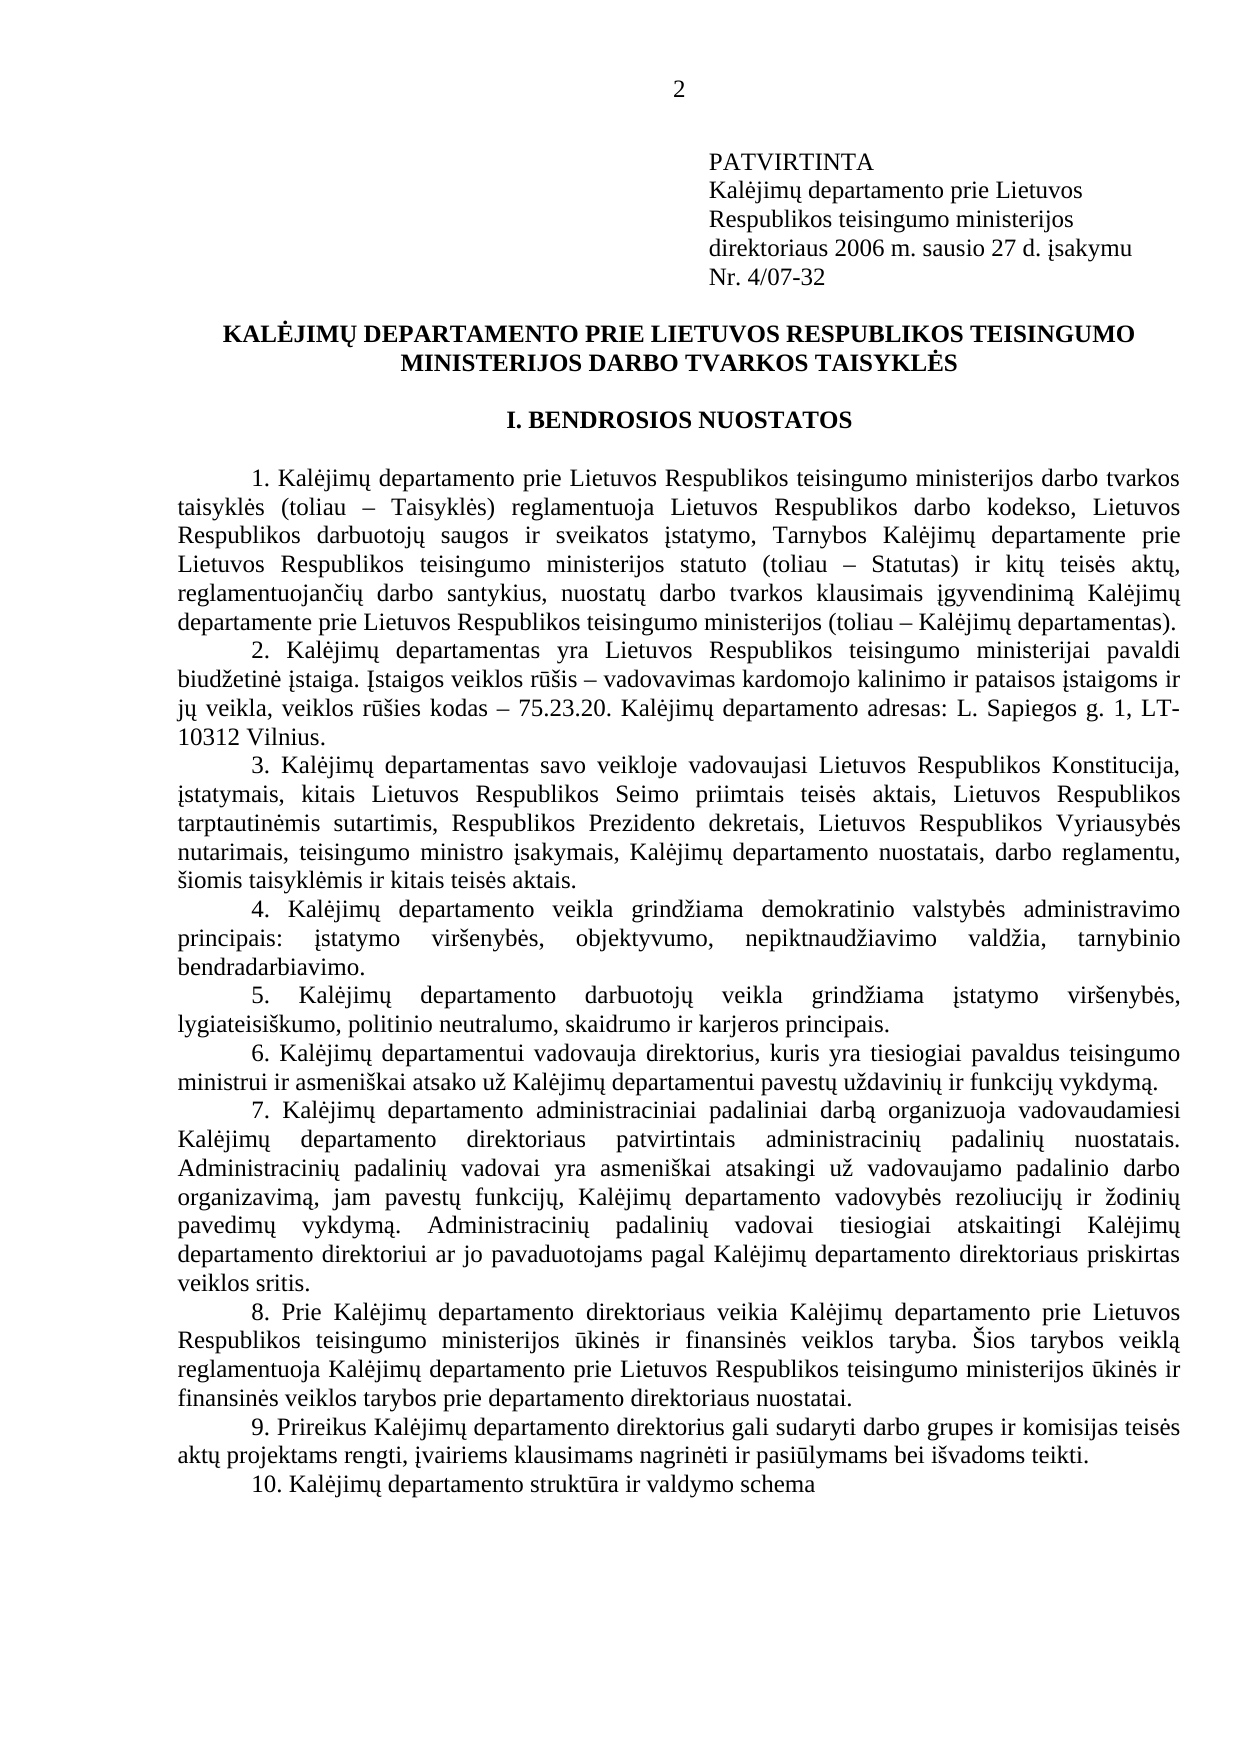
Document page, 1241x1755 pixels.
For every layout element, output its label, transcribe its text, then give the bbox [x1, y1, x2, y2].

text 2. Kalėjimų departamentas yra Lietuvos Respublikos teisingumo ministerijai pavaldi biudžetinė įstaiga. Įstaigos veiklos rūšis – vadovavimas kardomojo kalinimo ir pataisos įstaigoms ir jų veikla, veiklos rūšies kodas – 75.23.20. Kalėjimų departamento adresas: L. Sapiegos g. 1, LT-10312 Vilnius. [177, 636, 1181, 751]
text KALĖJIMŲ DEPARTAMENTO PRIE LIETUVOS RESPUBLIKOS TEISINGUMO MINISTERIJOS DARBO TVARKOS TAISYKLĖS [177, 319, 1181, 377]
text 6. Kalėjimų departamentui vadovauja direktorius, kuris yra tiesiogiai pavaldus teisingumo ministrui ir asmeniškai atsako už Kalėjimų departamentui pavestų uždavinių ir funkcijų vykdymą. [177, 1038, 1181, 1096]
text Nr. 4/07-32 [177, 262, 1181, 291]
text 8. Prie Kalėjimų departamento direktoriaus veikia Kalėjimų departamento prie Lietuvos Respublikos teisingumo ministerijos ūkinės ir finansinės veiklos taryba. Šios tarybos veiklą reglamentuoja Kalėjimų departamento prie Lietuvos Respublikos teisingumo ministerijos ūkinės ir finansinės veiklos tarybos prie departamento direktoriaus nuostatai. [177, 1297, 1181, 1412]
text 9. Prireikus Kalėjimų departamento direktorius gali sudaryti darbo grupes ir komisijas teisės aktų projektams rengti, įvairiems klausimams nagrinėti ir pasiūlymams bei išvadoms teikti. [177, 1412, 1181, 1469]
text 5. Kalėjimų departamento darbuotojų veikla grindžiama įstatymo viršenybės, lygiateisiškumo, politinio neutralumo, skaidrumo ir karjeros principais. [177, 981, 1181, 1038]
text PATVIRTINTA [177, 147, 1181, 176]
text 7. Kalėjimų departamento administraciniai padaliniai darbą organizuoja vadovaudamiesi Kalėjimų departamento direktoriaus patvirtintais administracinių padalinių nuostatais. Administracinių padalinių vadovai yra asmeniškai atsakingi už vadovaujamo padalinio darbo organizavimą, jam pavestų funkcijų, Kalėjimų departamento vadovybės rezoliucijų ir žodinių pavedimų vykdymą. Administracinių padalinių vadovai tiesiogiai atskaitingi Kalėjimų departamento direktoriui ar jo pavaduotojams pagal Kalėjimų departamento direktoriaus priskirtas veiklos sritis. [177, 1096, 1181, 1297]
text direktoriaus 2006 m. sausio 27 d. įsakymu [177, 233, 1181, 262]
text 10. Kalėjimų departamento struktūra ir valdymo schema [177, 1469, 1181, 1498]
text Respublikos teisingumo ministerijos [177, 204, 1181, 233]
text 3. Kalėjimų departamentas savo veikloje vadovaujasi Lietuvos Respublikos Konstitucija, įstatymais, kitais Lietuvos Respublikos Seimo priimtais teisės aktais, Lietuvos Respublikos tarptautinėmis sutartimis, Respublikos Prezidento dekretais, Lietuvos Respublikos Vyriausybės nutarimais, teisingumo ministro įsakymais, Kalėjimų departamento nuostatais, darbo reglamentu, šiomis taisyklėmis ir kitais teisės aktais. [177, 751, 1181, 894]
text Kalėjimų departamento prie Lietuvos [177, 176, 1181, 204]
text 1. Kalėjimų departamento prie Lietuvos Respublikos teisingumo ministerijos darbo tvarkos taisyklės (toliau – Taisyklės) reglamentuoja Lietuvos Respublikos darbo kodekso, Lietuvos Respublikos darbuotojų saugos ir sveikatos įstatymo, Tarnybos Kalėjimų departamente prie Lietuvos Respublikos teisingumo ministerijos statuto (toliau – Statutas) ir kitų teisės aktų, reglamentuojančių darbo santykius, nuostatų darbo tvarkos klausimais įgyvendinimą Kalėjimų departamente prie Lietuvos Respublikos teisingumo ministerijos (toliau – Kalėjimų departamentas). [177, 463, 1181, 636]
text 4. Kalėjimų departamento veikla grindžiama demokratinio valstybės administravimo principais: įstatymo viršenybės, objektyvumo, nepiktnaudžiavimo valdžia, tarnybinio bendradarbiavimo. [177, 894, 1181, 981]
text I. BENDROSIOS NUOSTATOS [177, 406, 1181, 434]
